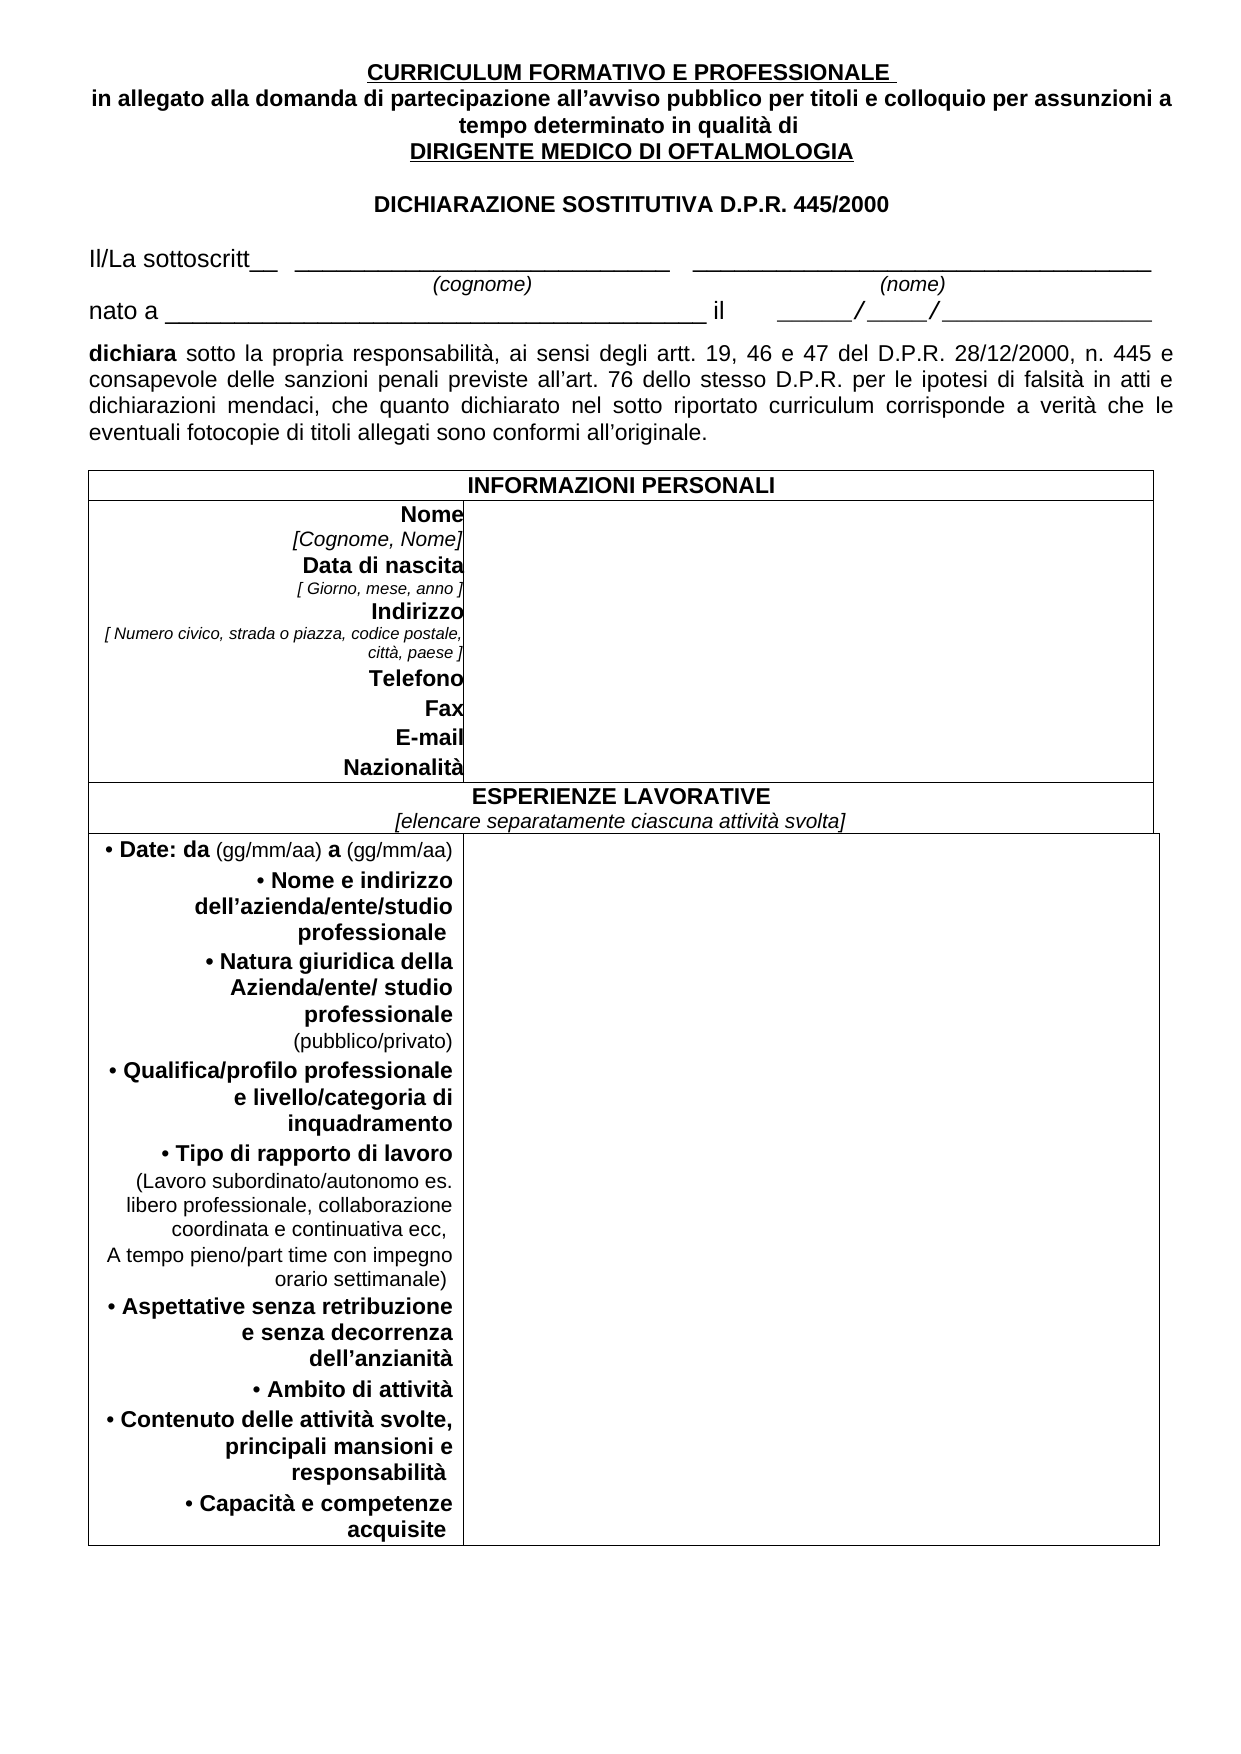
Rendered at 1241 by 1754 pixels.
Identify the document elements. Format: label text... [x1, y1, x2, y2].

table_cell Data di nascita [ Giorno, mese, anno ] Indirizzo [ Numero civico, strada o piazza, codice postale, città, paese ] [89, 551, 463, 662]
table_cell Nome [Cognome, Nome] [89, 501, 463, 551]
table_cell [464, 834, 1159, 864]
table_cell [1154, 782, 1159, 833]
table_cell [1154, 752, 1159, 782]
table_cell Nazionalità [89, 752, 463, 782]
table_cell • Qualifica/profilo professionale e livello/categoria di inquadramento [89, 1055, 463, 1138]
table_cell [464, 501, 1153, 782]
table_cell • Capacità e competenze acquisite [89, 1488, 463, 1544]
table_cell [1154, 722, 1159, 752]
table_cell • Date: da (gg/mm/aa) a (gg/mm/aa) [89, 834, 463, 864]
table_cell Fax [89, 692, 463, 722]
table_cell [1154, 500, 1159, 551]
table_cell [464, 1291, 1159, 1374]
table_cell [464, 1488, 1159, 1544]
text dichiara sotto la propria responsabilità, ai sensi degli artt. 19, 46 e 47 del D.P.R. 28/12/2000, n. 445 e consapevole delle sanzioni penali previste all’art. 76 dello stesso D.P.R. per le ipotesi di falsità in atti e dichiarazioni mendaci, che quanto dichiarato nel sotto riportato curriculum corrisponde a verità che le eventuali fotocopie di titoli allegati sono conformi all’originale. [89, 340, 1174, 445]
text (cognome) (nome) [89, 272, 1174, 296]
table_cell ESPERIENZE LAVORATIVE [elencare separatamente ciascuna attività svolta] [89, 783, 1153, 833]
text in allegato alla domanda di partecipazione all’avviso pubblico per titoli e colloquio per assunzioni a tempo determinato in qualità di [89, 85, 1174, 138]
table_cell • Aspettative senza retribuzione e senza decorrenza dell’anzianità [89, 1291, 463, 1374]
table_cell [1154, 663, 1159, 692]
table_cell [464, 865, 1159, 1055]
table_cell [1154, 551, 1159, 662]
text DIRIGENTE MEDICO DI OFTALMOLOGIA [89, 138, 1174, 164]
table_header [1154, 470, 1159, 500]
table_cell E-mail [89, 722, 463, 752]
text DICHIARAZIONE SOSTITUTIVA D.P.R. 445/2000 [89, 191, 1174, 217]
table_cell • Nome e indirizzo dell’azienda/ente/studio professionale • Natura giuridica della Azienda/ente/ studio professionale (pubblico/privato) [89, 865, 463, 1055]
table_cell [464, 1404, 1159, 1488]
table_cell [464, 1055, 1159, 1138]
table_cell • Tipo di rapporto di lavoro (Lavoro subordinato/autonomo es. libero professionale, collaborazione coordinata e continuativa ecc, A tempo pieno/part time con impegno orario settimanale) [89, 1138, 463, 1291]
table_cell • Ambito di attività [89, 1374, 463, 1404]
text Il/La sottoscritt__ ___________________________ _________________________________ [89, 243, 1174, 272]
text CURRICULUM FORMATIVO E PROFESSIONALE [89, 59, 1174, 85]
table_header INFORMAZIONI PERSONALI [89, 471, 1153, 500]
text nato a _______________________________________ il _____/____/______________ [89, 296, 1174, 327]
table_cell [464, 1138, 1159, 1291]
table_cell Telefono [89, 663, 463, 692]
table_cell [1154, 692, 1159, 722]
table_cell • Contenuto delle attività svolte, principali mansioni e responsabilità [89, 1404, 463, 1488]
table_cell [464, 1374, 1159, 1404]
